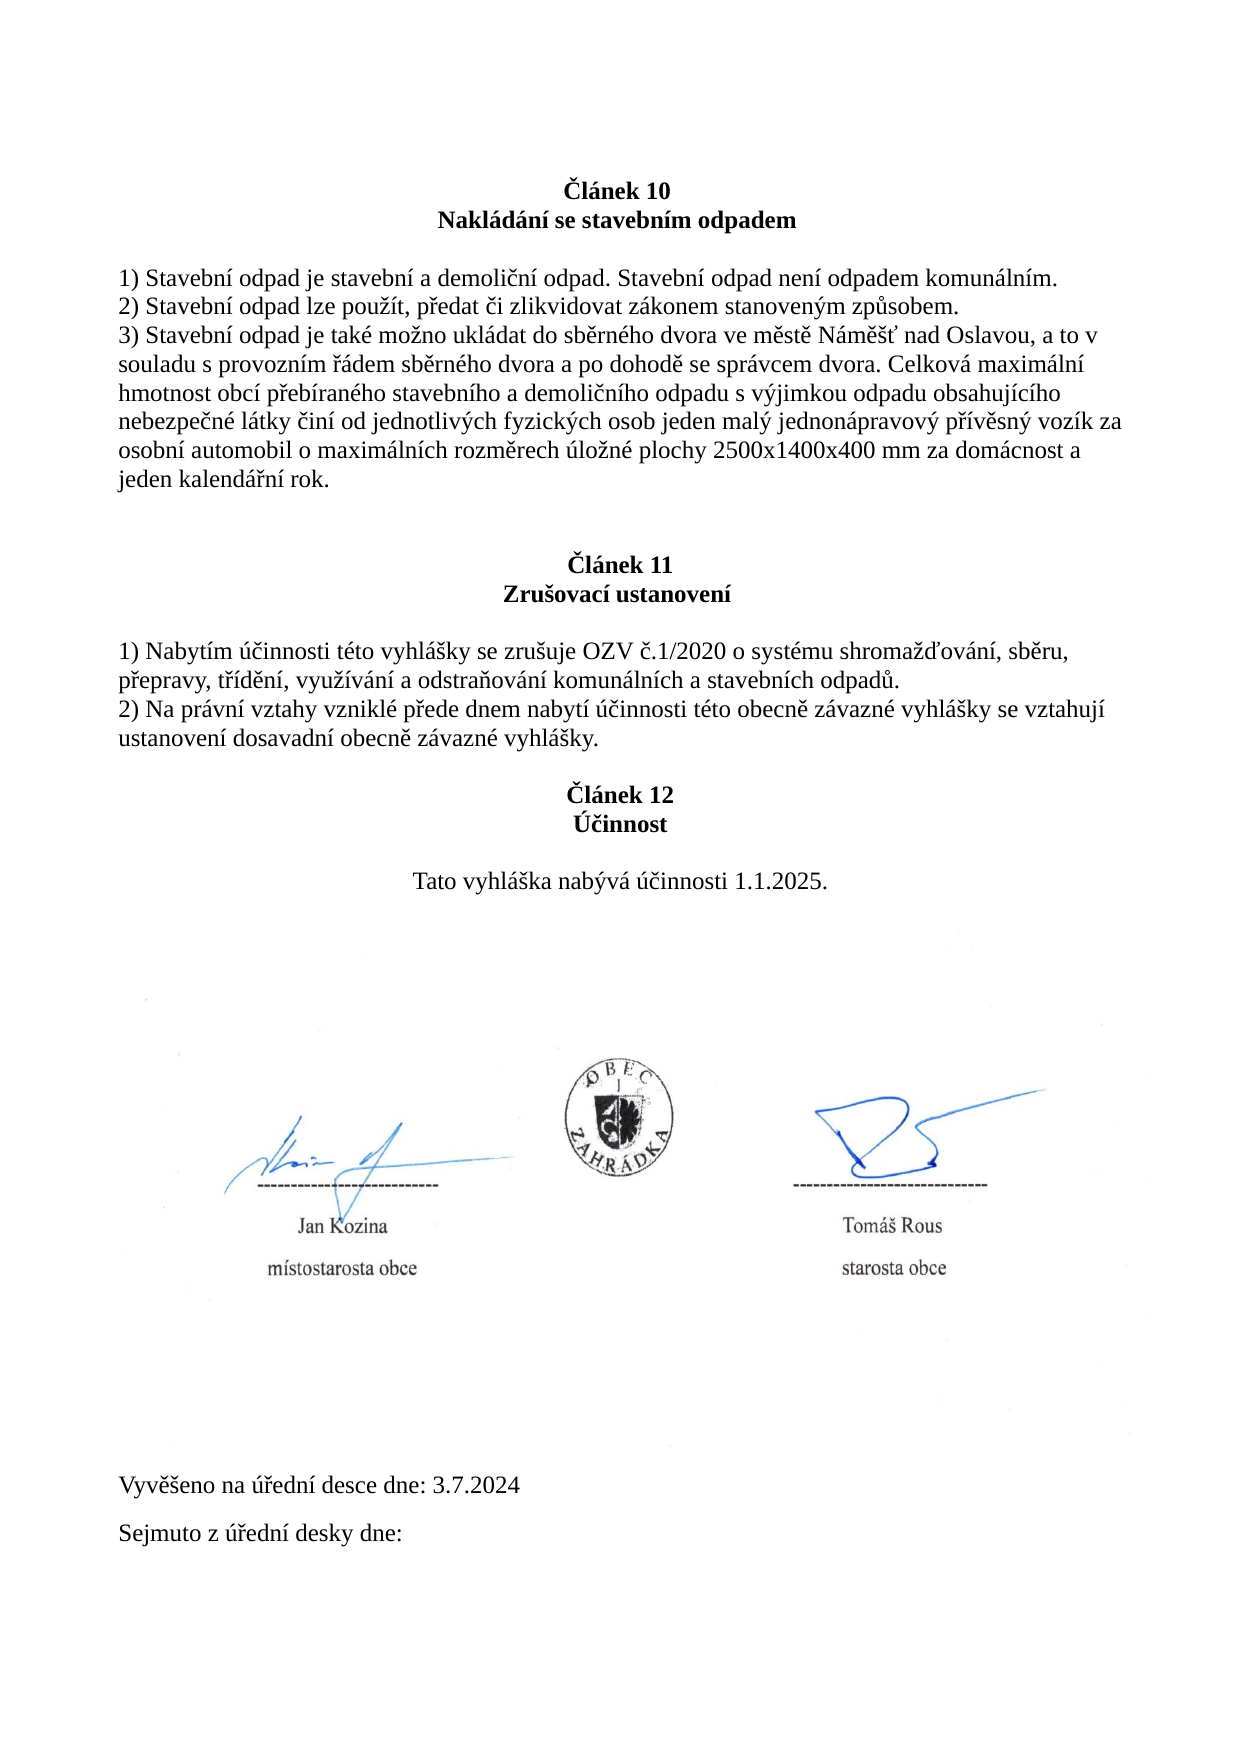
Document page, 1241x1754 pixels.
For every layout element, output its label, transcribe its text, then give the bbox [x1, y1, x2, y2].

text Účinnost [118, 809, 1122, 838]
text 1) Stavební odpad je stavební a demoliční odpad. Stavební odpad není odpadem komunálním. [118, 263, 1122, 291]
text Článek 11 [118, 550, 1122, 579]
text Vyvěšeno na úřední desce dne: 3.7.2024 [118, 1470, 1122, 1499]
text 2) Stavební odpad lze použít, předat či zlikvidovat zákonem stanoveným způsobem. [118, 291, 1122, 320]
text Sejmuto z úřední desky dne: [118, 1518, 1122, 1547]
text Tato vyhláška nabývá účinnosti 1.1.2025. [118, 866, 1122, 895]
text 3) Stavební odpad je také možno ukládat do sběrného dvora ve městě Náměšť nad Oslavou, a to v souladu s provozním řádem sběrného dvora a po dohodě se správcem dvora. Celková maximální hmotnost obcí přebíraného stavebního a demoličního odpadu s výjimkou odpadu obsahujícího nebezpečné látky činí od jednotlivých fyzických osob jeden malý jednonápravový přívěsný vozík za osobní automobil o maximálních rozměrech úložné plochy 2500x1400x400 mm za domácnost a jeden kalendářní rok. [118, 320, 1122, 493]
text Článek 10 [118, 176, 1122, 205]
text 2) Na právní vztahy vzniklé přede dnem nabytí účinnosti této obecně závazné vyhlášky se vztahují ustanovení dosavadní obecně závazné vyhlášky. [118, 694, 1122, 751]
text Nakládání se stavebním odpadem [118, 205, 1122, 234]
text Zrušovací ustanovení [118, 579, 1122, 608]
text Článek 12 [118, 780, 1122, 809]
text 1) Nabytím účinnosti této vyhlášky se zrušuje OZV č.1/2020 o systému shromažďování, sběru, přepravy, třídění, využívání a odstraňování komunálních a stavebních odpadů. [118, 636, 1122, 694]
